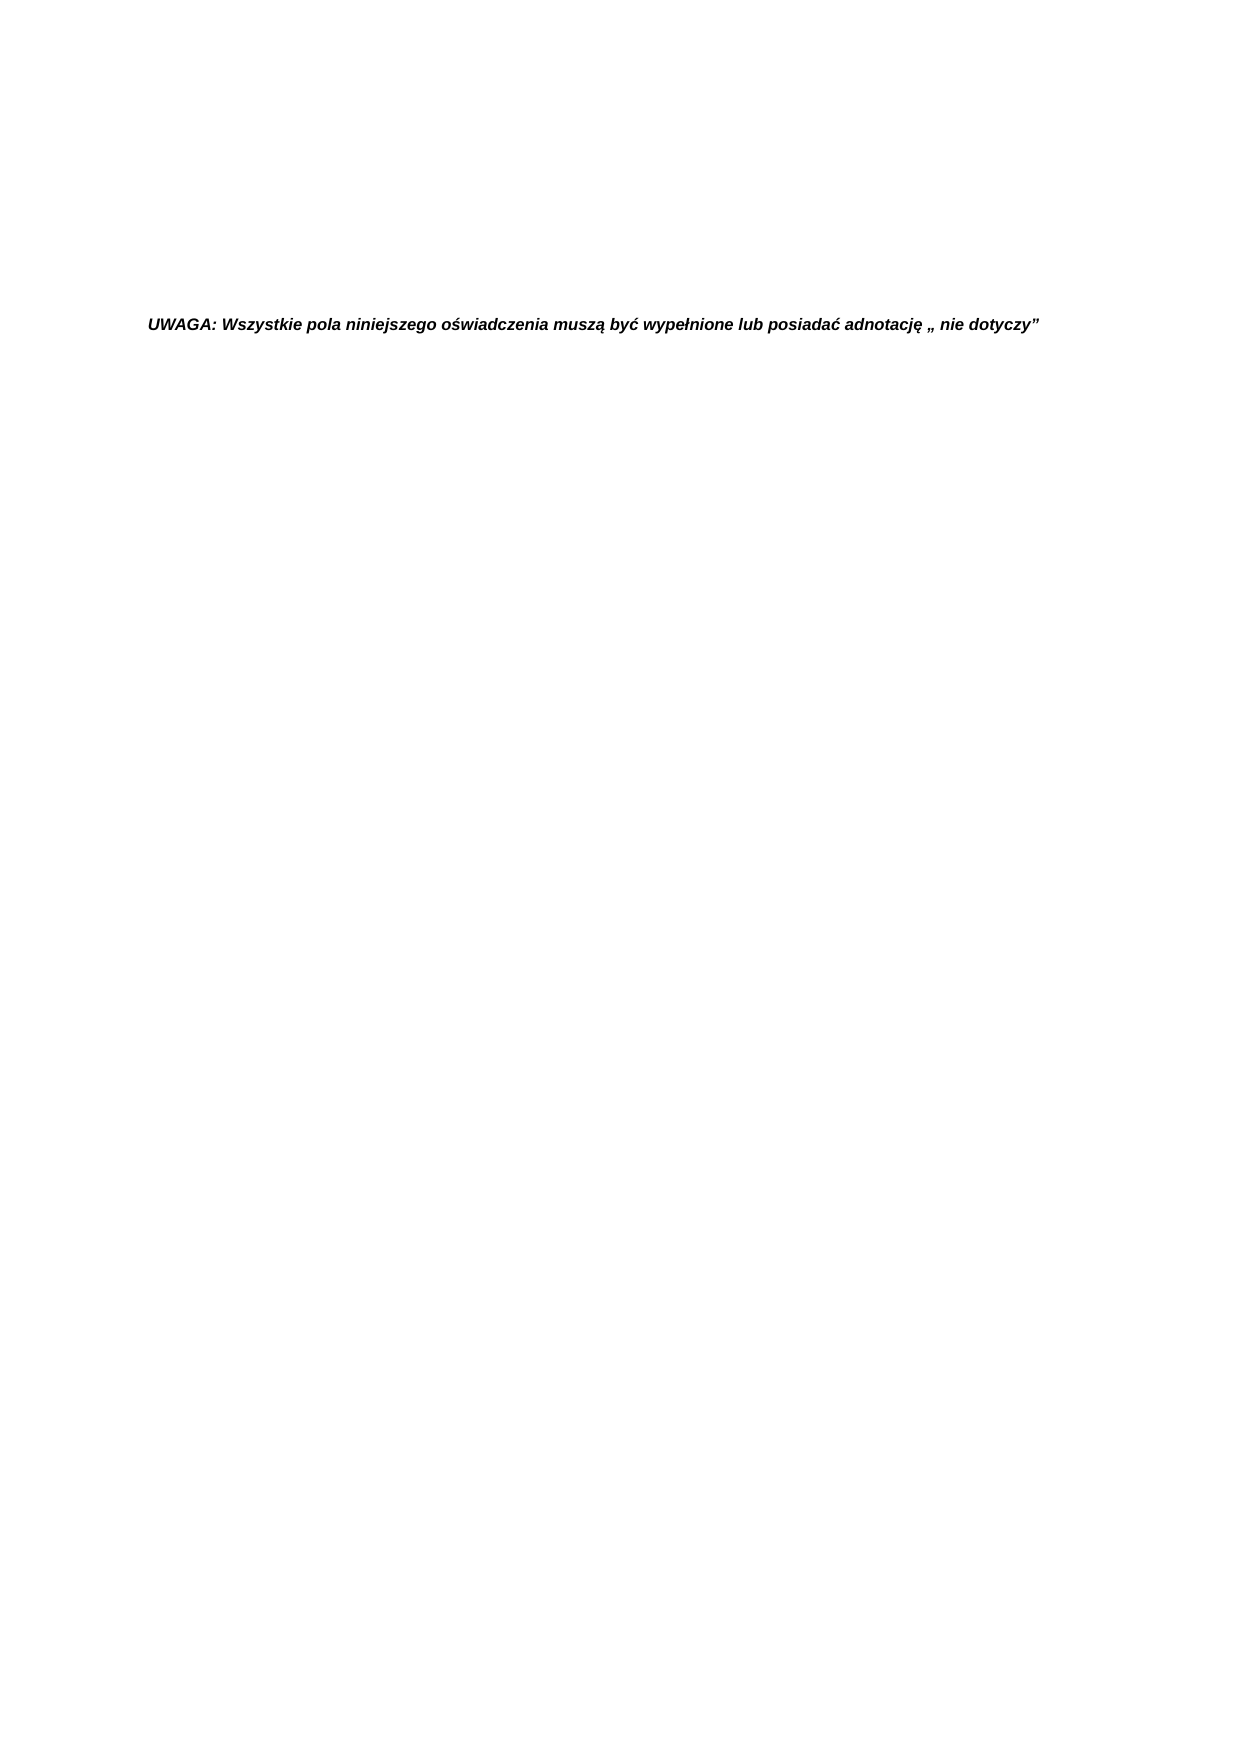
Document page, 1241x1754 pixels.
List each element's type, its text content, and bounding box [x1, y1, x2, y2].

text UWAGA: Wszystkie pola niniejszego oświadczenia muszą być wypełnione lub posiadać adnotację „ nie dotyczy” [148, 315, 1093, 334]
